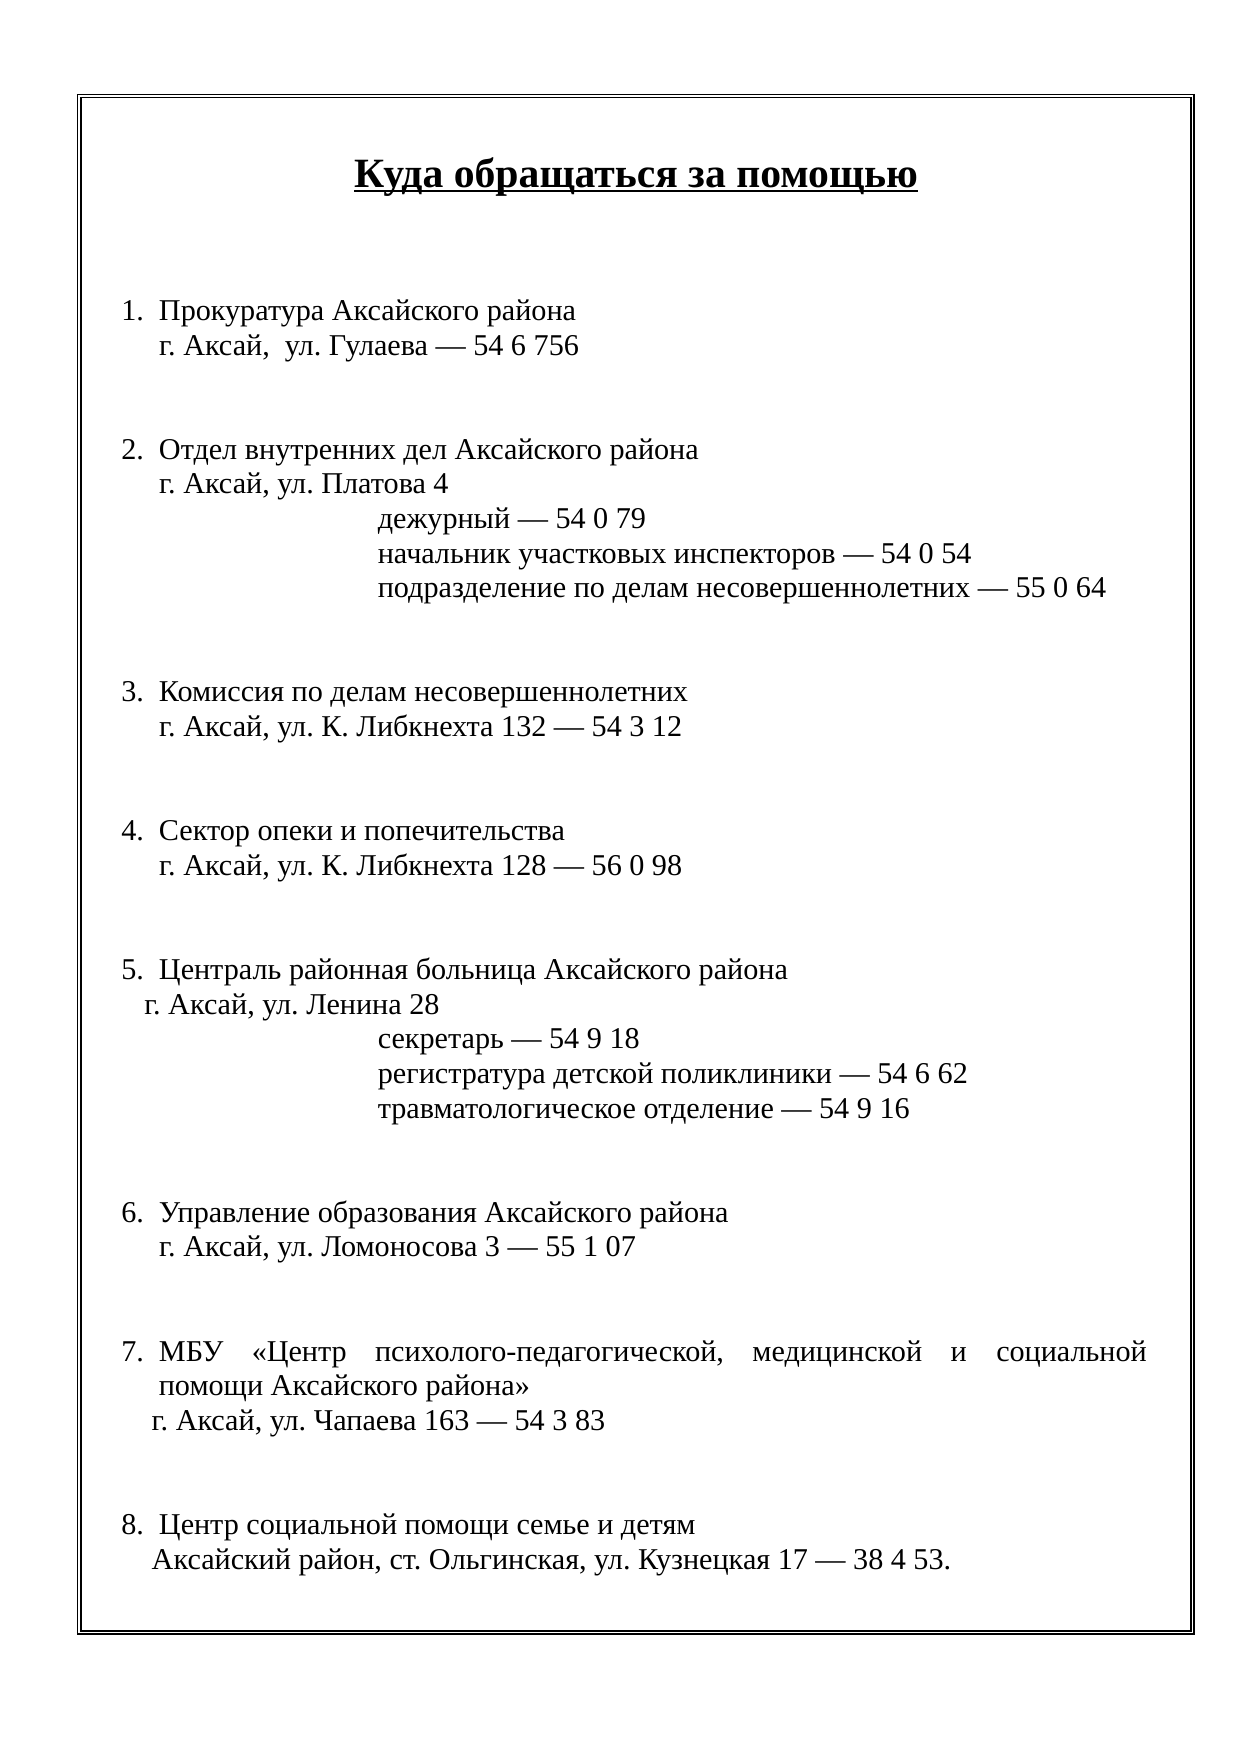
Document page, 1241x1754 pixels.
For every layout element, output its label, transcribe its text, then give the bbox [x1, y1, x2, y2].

text Куда обращаться за помощью [84, 148, 1188, 196]
list Центр социальной помощи семье и детям [121, 1506, 1188, 1541]
text секретарь — 54 9 18 [84, 1021, 1188, 1055]
text регистратура детской поликлиники — 54 6 62 [84, 1055, 1188, 1090]
text г. Аксай, ул. Платова 4 [84, 466, 1188, 500]
text г. Аксай, ул. К. Либкнехта 132 — 54 3 12 [84, 708, 1188, 743]
list Сектор опеки и попечительства [121, 812, 1188, 847]
text травматологическое отделение — 54 9 16 [84, 1090, 1188, 1124]
text подразделение по делам несовершеннолетних — 55 0 64 [84, 569, 1188, 604]
text г. Аксай, ул. Гулаева — 54 6 756 [84, 327, 1188, 361]
list Прокуратура Аксайского района [121, 292, 1188, 327]
list Отдел внутренних дел Аксайского района [121, 431, 1188, 466]
text Аксайский район, ст. Ольгинская, ул. Кузнецкая 17 — 38 4 53. [84, 1541, 1188, 1576]
text г. Аксай, ул. Ломоносова 3 — 55 1 07 [84, 1229, 1188, 1263]
text дежурный — 54 0 79 [84, 500, 1188, 535]
list Управление образования Аксайского района [121, 1194, 1188, 1229]
text г. Аксай, ул. Чапаева 163 — 54 3 83 [84, 1402, 1188, 1437]
list МБУ «Центр психолого-педагогической, медицинской и социальной помощи Аксайского района» [121, 1333, 1147, 1402]
text начальник участковых инспекторов — 54 0 54 [84, 535, 1188, 569]
text г. Аксай, ул. К. Либкнехта 128 — 56 0 98 [84, 847, 1188, 882]
text г. Аксай, ул. Ленина 28 [84, 986, 1188, 1021]
list Комиссия по делам несовершеннолетних [121, 674, 1188, 708]
list Централь районная больница Аксайского района [121, 951, 1188, 986]
